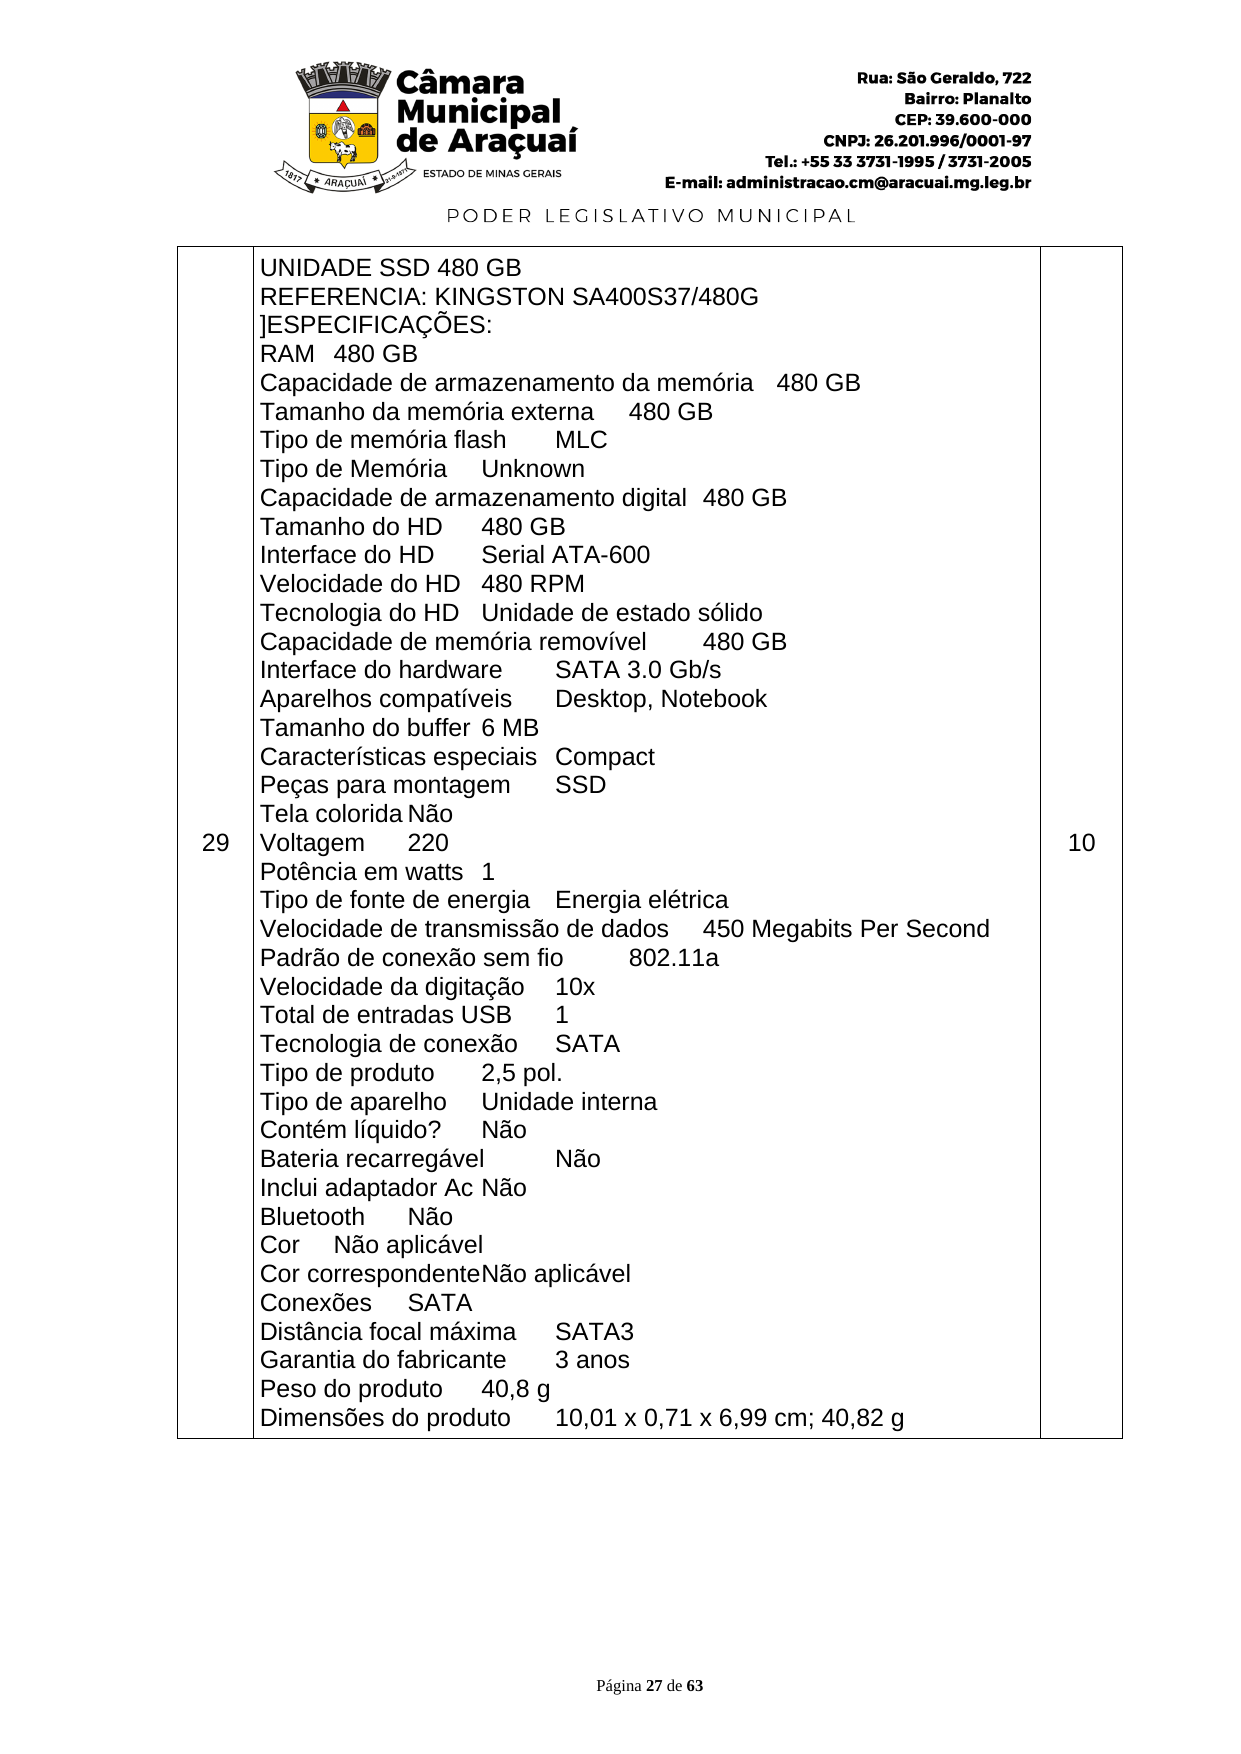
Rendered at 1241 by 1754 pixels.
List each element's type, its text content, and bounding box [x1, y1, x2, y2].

table_cell 29 [178, 247, 253, 1437]
table_cell UNIDADE SSD 480 GB REFERENCIA: KINGSTON SA400S37/480G ]ESPECIFICAÇÕES: RAM ‎480 GB Capacidade de armazenamento da memória ‎480 GB Tamanho da memória externa ‎480 GB Tipo de memória flash ‎MLC Tipo de Memória ‎Unknown Capacidade de armazenamento digital ‎480 GB Tamanho do HD ‎480 GB Interface do HD ‎Serial ATA-600 Velocidade do HD ‎480 RPM Tecnologia do HD ‎Unidade de estado sólido Capacidade de memória removível ‎480 GB Interface do hardware ‎SATA 3.0 Gb/s Aparelhos compatíveis ‎Desktop, Notebook Tamanho do buffer ‎6 MB Características especiais ‎Compact Peças para montagem ‎SSD Tela colorida ‎Não Voltagem ‎220 Potência em watts ‎1 Tipo de fonte de energia ‎Energia elétrica Velocidade de transmissão de dados ‎450 Megabits Per Second Padrão de conexão sem fio ‎802.11a Velocidade da digitação ‎10x Total de entradas USB ‎1 Tecnologia de conexão ‎SATA Tipo de produto ‎2,5 pol. Tipo de aparelho ‎Unidade interna Contém líquido? ‎Não Bateria recarregável ‎Não Inclui adaptador Ac ‎Não Bluetooth ‎Não Cor ‎Não aplicável Cor correspondente ‎Não aplicável Conexões ‎SATA Distância focal máxima ‎SATA3 Garantia do fabricante ‎3 anos Peso do produto ‎40,8 g Dimensões do produto ‎10,01 x 0,71 x 6,99 cm; 40,82 g [254, 247, 1040, 1437]
picture [206, 35, 1093, 246]
table_cell 10 [1041, 247, 1122, 1437]
